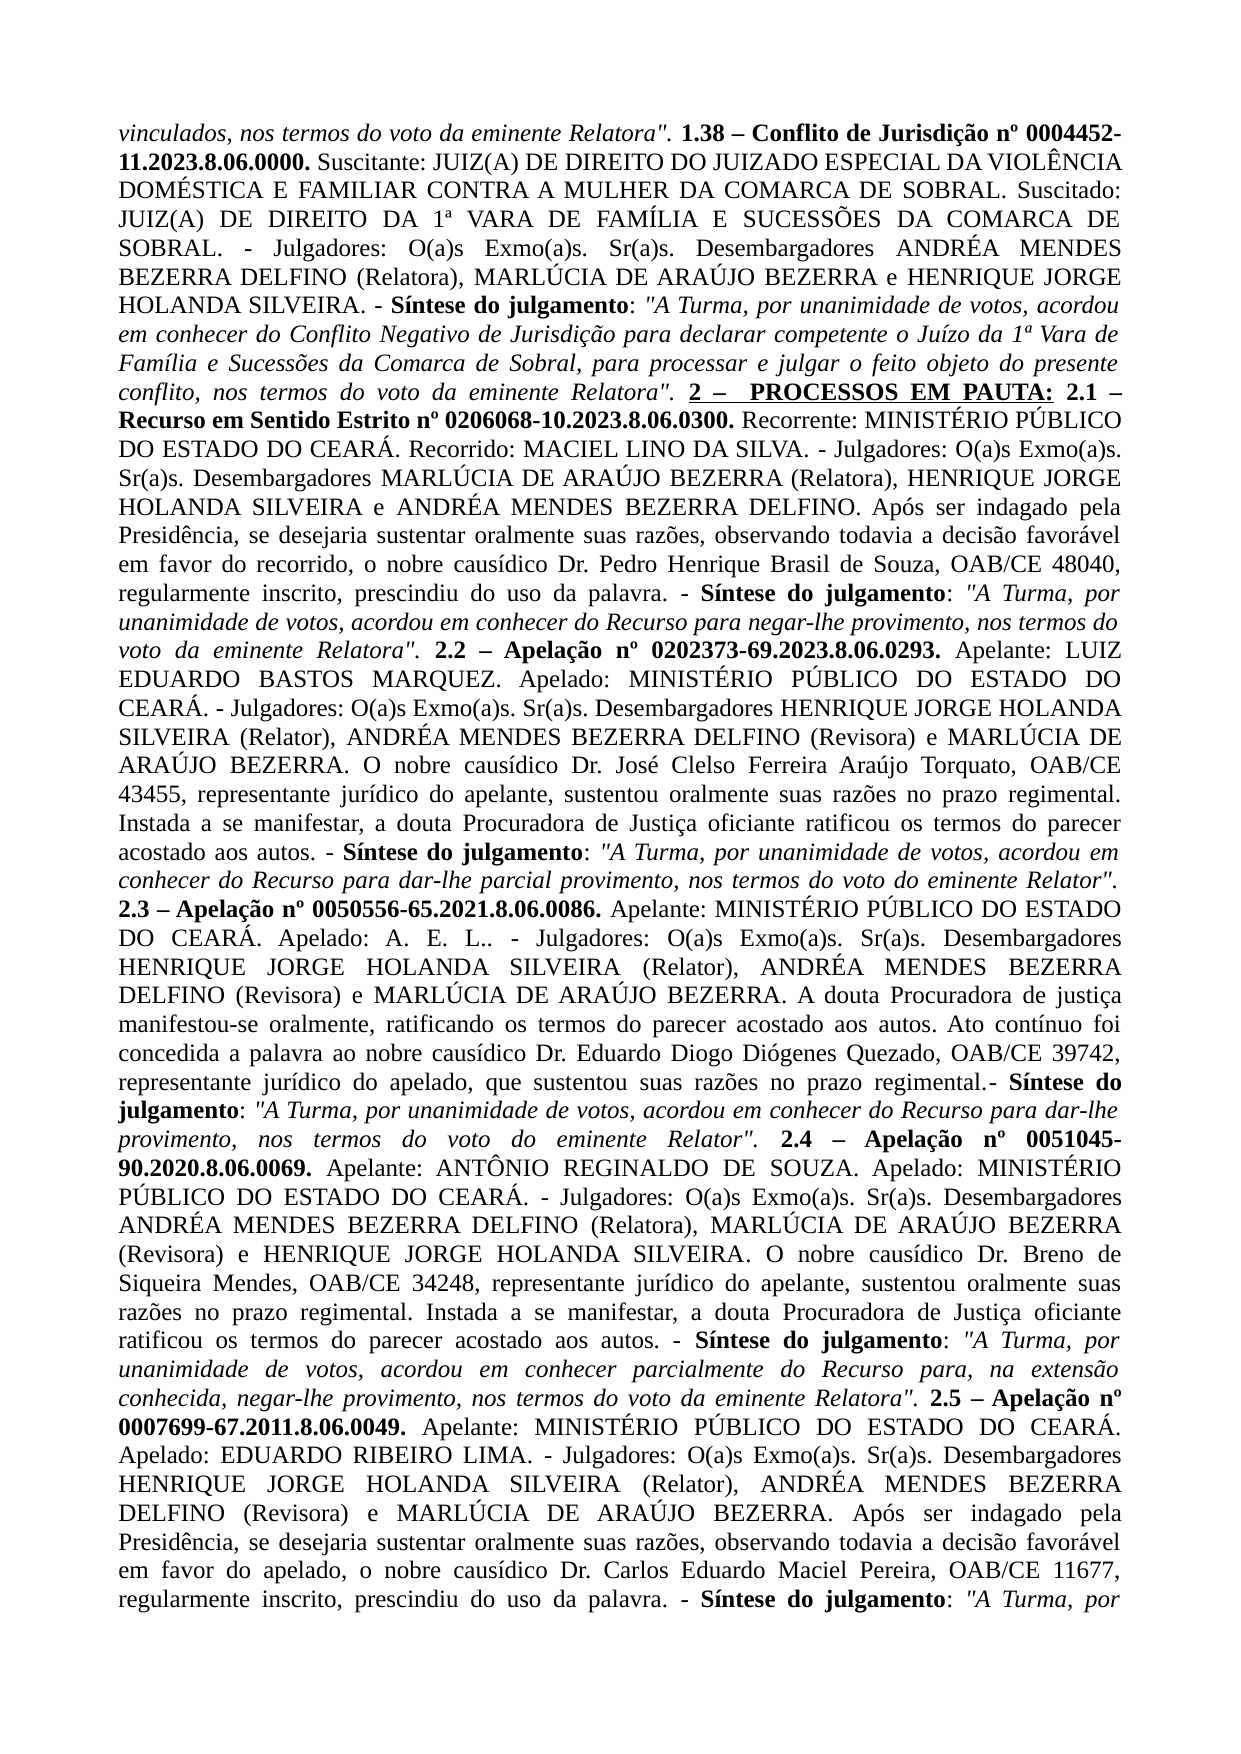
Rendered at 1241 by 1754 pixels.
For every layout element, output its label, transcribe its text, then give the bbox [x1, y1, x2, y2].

text vinculados, nos termos do voto da eminente Relatora". 1.38 – Conflito de Jurisdição nº 0004452-11.2023.8.06.0000. Suscitante: JUIZ(A) DE DIREITO DO JUIZADO ESPECIAL DA VIOLÊNCIA DOMÉSTICA E FAMILIAR CONTRA A MULHER DA COMARCA DE SOBRAL. Suscitado: JUIZ(A) DE DIREITO DA 1ª VARA DE FAMÍLIA E SUCESSÕES DA COMARCA DE SOBRAL. - Julgadores: O(a)s Exmo(a)s. Sr(a)s. Desembargadores ANDRÉA MENDES BEZERRA DELFINO (Relatora), MARLÚCIA DE ARAÚJO BEZERRA e HENRIQUE JORGE HOLANDA SILVEIRA. - Síntese do julgamento: "A Turma, por unanimidade de votos, acordou em conhecer do Conflito Negativo de Jurisdição para declarar competente o Juízo da 1ª Vara de Família e Sucessões da Comarca de Sobral, para processar e julgar o feito objeto do presente conflito, nos termos do voto da eminente Relatora". 2 – PROCESSOS EM PAUTA: 2.1 – Recurso em Sentido Estrito nº 0206068-10.2023.8.06.0300. Recorrente: MINISTÉRIO PÚBLICO DO ESTADO DO CEARÁ. Recorrido: MACIEL LINO DA SILVA. - Julgadores: O(a)s Exmo(a)s. Sr(a)s. Desembargadores MARLÚCIA DE ARAÚJO BEZERRA (Relatora), HENRIQUE JORGE HOLANDA SILVEIRA e ANDRÉA MENDES BEZERRA DELFINO. Após ser indagado pela Presidência, se desejaria sustentar oralmente suas razões, observando todavia a decisão favorável em favor do recorrido, o nobre causídico Dr. Pedro Henrique Brasil de Souza, OAB/CE 48040, regularmente inscrito, prescindiu do uso da palavra. - Síntese do julgamento: "A Turma, por unanimidade de votos, acordou em conhecer do Recurso para negar-lhe provimento, nos termos do voto da eminente Relatora". 2.2 – Apelação nº 0202373-69.2023.8.06.0293. Apelante: LUIZ EDUARDO BASTOS MARQUEZ. Apelado: MINISTÉRIO PÚBLICO DO ESTADO DO CEARÁ. - Julgadores: O(a)s Exmo(a)s. Sr(a)s. Desembargadores HENRIQUE JORGE HOLANDA SILVEIRA (Relator), ANDRÉA MENDES BEZERRA DELFINO (Revisora) e MARLÚCIA DE ARAÚJO BEZERRA. O nobre causídico Dr. José Clelso Ferreira Araújo Torquato, OAB/CE 43455, representante jurídico do apelante, sustentou oralmente suas razões no prazo regimental. Instada a se manifestar, a douta Procuradora de Justiça oficiante ratificou os termos do parecer acostado aos autos. - Síntese do julgamento: "A Turma, por unanimidade de votos, acordou em conhecer do Recurso para dar-lhe parcial provimento, nos termos do voto do eminente Relator". 2.3 – Apelação nº 0050556-65.2021.8.06.0086. Apelante: MINISTÉRIO PÚBLICO DO ESTADO DO CEARÁ. Apelado: A. E. L.. - Julgadores: O(a)s Exmo(a)s. Sr(a)s. Desembargadores HENRIQUE JORGE HOLANDA SILVEIRA (Relator), ANDRÉA MENDES BEZERRA DELFINO (Revisora) e MARLÚCIA DE ARAÚJO BEZERRA. A douta Procuradora de justiça manifestou-se oralmente, ratificando os termos do parecer acostado aos autos. Ato contínuo foi concedida a palavra ao nobre causídico Dr. Eduardo Diogo Diógenes Quezado, OAB/CE 39742, representante jurídico do apelado, que sustentou suas razões no prazo regimental.- Síntese do julgamento: "A Turma, por unanimidade de votos, acordou em conhecer do Recurso para dar-lhe provimento, nos termos do voto do eminente Relator". 2.4 – Apelação nº 0051045-90.2020.8.06.0069. Apelante: ANTÔNIO REGINALDO DE SOUZA. Apelado: MINISTÉRIO PÚBLICO DO ESTADO DO CEARÁ. - Julgadores: O(a)s Exmo(a)s. Sr(a)s. Desembargadores ANDRÉA MENDES BEZERRA DELFINO (Relatora), MARLÚCIA DE ARAÚJO BEZERRA (Revisora) e HENRIQUE JORGE HOLANDA SILVEIRA. O nobre causídico Dr. Breno de Siqueira Mendes, OAB/CE 34248, representante jurídico do apelante, sustentou oralmente suas razões no prazo regimental. Instada a se manifestar, a douta Procuradora de Justiça oficiante ratificou os termos do parecer acostado aos autos. - Síntese do julgamento: "A Turma, por unanimidade de votos, acordou em conhecer parcialmente do Recurso para, na extensão conhecida, negar-lhe provimento, nos termos do voto da eminente Relatora". 2.5 – Apelação nº 0007699-67.2011.8.06.0049. Apelante: MINISTÉRIO PÚBLICO DO ESTADO DO CEARÁ. Apelado: EDUARDO RIBEIRO LIMA. - Julgadores: O(a)s Exmo(a)s. Sr(a)s. Desembargadores HENRIQUE JORGE HOLANDA SILVEIRA (Relator), ANDRÉA MENDES BEZERRA DELFINO (Revisora) e MARLÚCIA DE ARAÚJO BEZERRA. Após ser indagado pela Presidência, se desejaria sustentar oralmente suas razões, observando todavia a decisão favorável em favor do apelado, o nobre causídico Dr. Carlos Eduardo Maciel Pereira, OAB/CE 11677, regularmente inscrito, prescindiu do uso da palavra. - Síntese do julgamento: "A Turma, por [118, 118, 1122, 1613]
